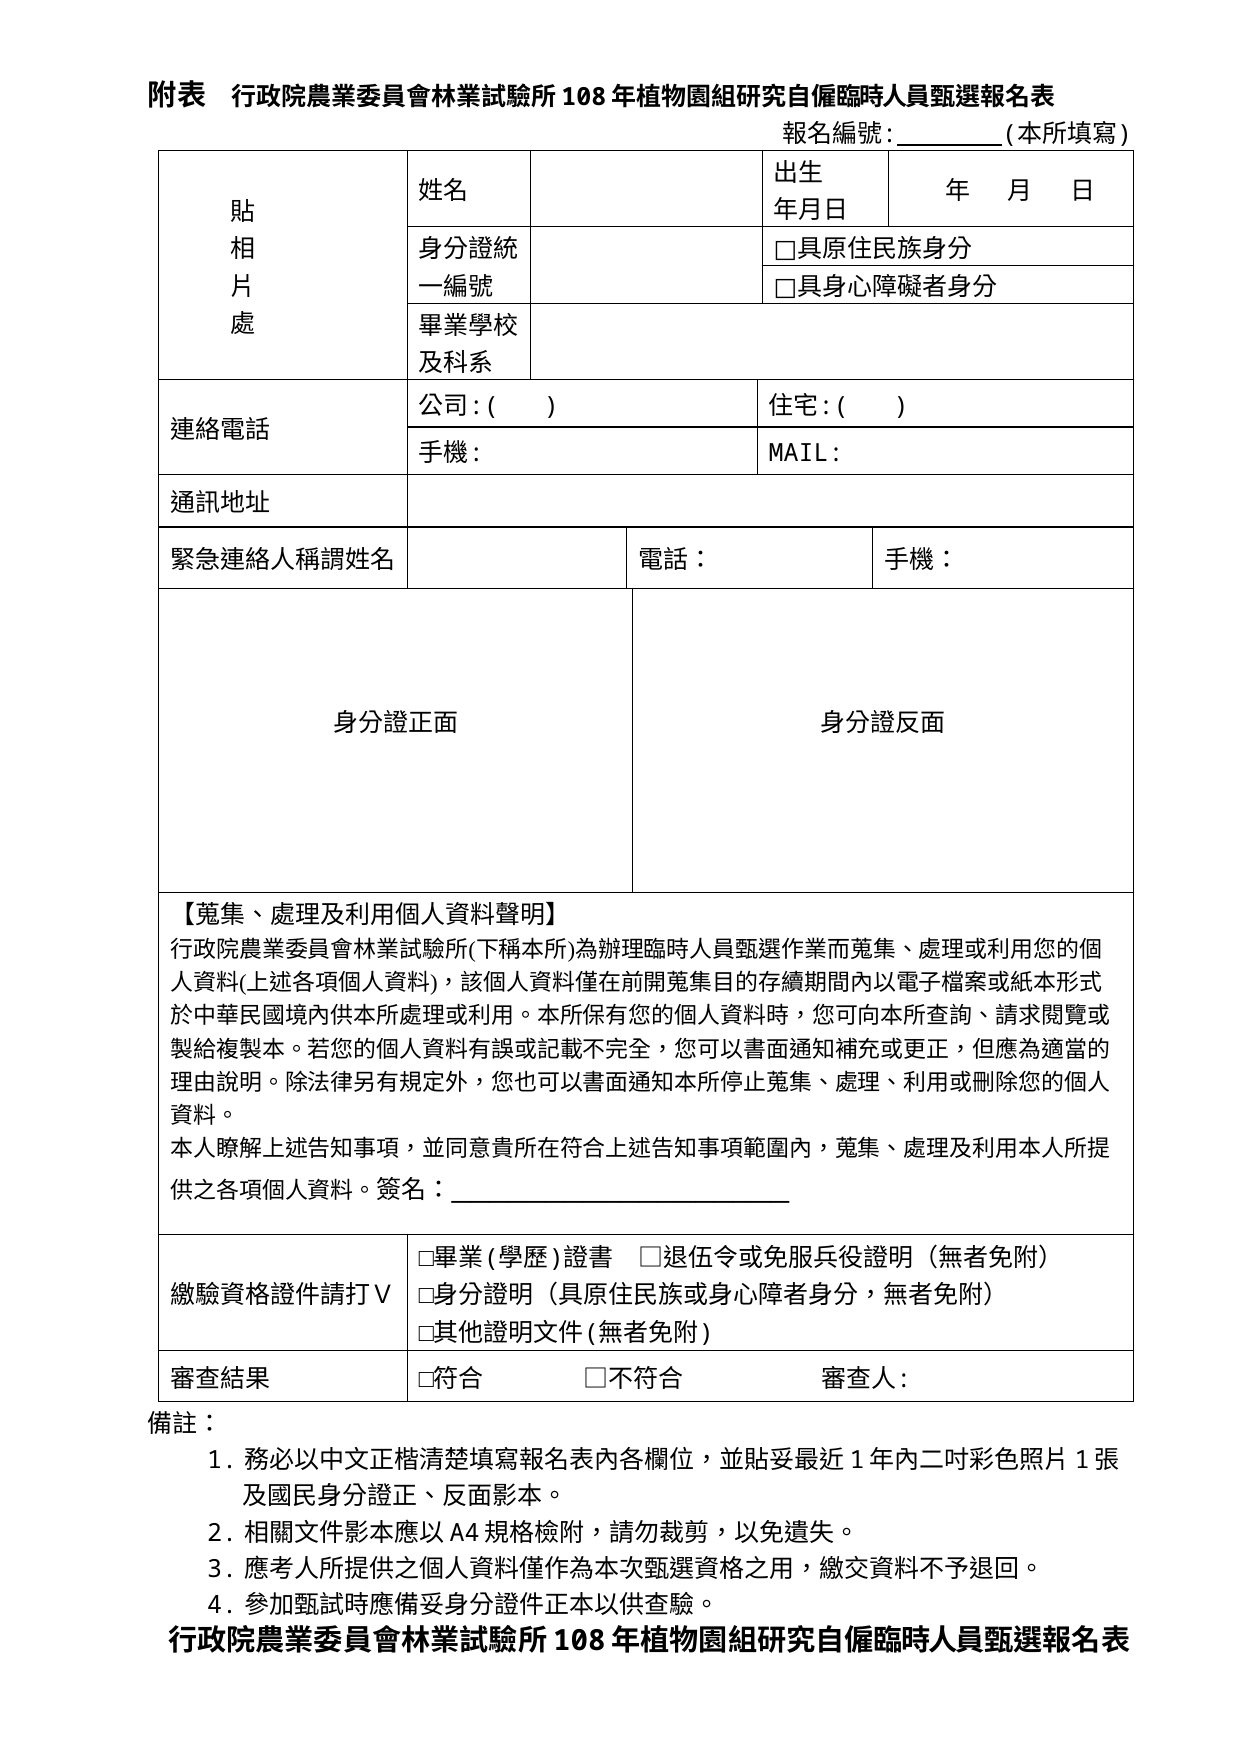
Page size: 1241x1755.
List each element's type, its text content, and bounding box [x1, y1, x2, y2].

list 相關文件影本應以A4規格檢附，請勿裁剪，以免遺失。 [148, 1512, 1134, 1548]
table_cell 身分證反面 [633, 589, 1133, 892]
text 報名編號: (本所填寫) [779, 112, 1134, 150]
list 應考人所提供之個人資料僅作為本次甄選資格之用，繳交資料不予退回。 [148, 1548, 1134, 1584]
list 務必以中文正楷清楚填寫報名表內各欄位，並貼妥最近1年內二吋彩色照片1張 [207, 1439, 1134, 1476]
table_cell 手機: [408, 428, 757, 474]
text 行政院農業委員會林業試驗所108年植物園組研究自僱臨時人員甄選報名表 [148, 1621, 1150, 1658]
table_cell 電話： [627, 528, 872, 587]
table_cell 手機： [873, 528, 1133, 587]
table_cell [408, 528, 626, 587]
table_cell 畢業學校及科系 [408, 304, 530, 379]
text 附表行政院農業委員會林業試驗所108年植物園組研究自僱臨時人員甄選報名表 [148, 75, 1134, 112]
table_cell 繳驗資格證件請打Ｖ [159, 1235, 407, 1350]
table_header 年 月 日 [889, 151, 1133, 226]
table_cell 緊急連絡人稱謂姓名 [159, 528, 407, 587]
table_cell 身分證統一編號 [408, 227, 530, 303]
table_cell □符合 □不符合 審查人: [408, 1351, 1133, 1401]
table_cell 審查結果 [159, 1351, 407, 1401]
table_cell □具身心障礙者身分 [763, 266, 1133, 303]
table_cell [531, 227, 762, 303]
table_cell MAIL: [758, 428, 1133, 474]
table_header [531, 151, 762, 226]
table_cell 【蒐集、處理及利用個人資料聲明】 行政院農業委員會林業試驗所(下稱本所)為辦理臨時人員甄選作業而蒐集、處理或利用您的個人資料(上述各項個人資料)，該個人資料僅在前開蒐集目的存續期間內以電子檔案或紙本形式於中華民國境內供本所處理或利用。本所保有您的個人資料時，您可向本所查詢、請求閱覽或製給複製本。若您的個人資料有誤或記載不完全，您可以書面通知補充或更正，但應為適當的理由說明。除法律另有規定外，您也可以書面通知本所停止蒐集、處理、利用或刪除您的個人資料。 本人瞭解上述告知事項，並同意貴所在符合上述告知事項範圍內，蒐集、處理及利用本人所提供之各項個人資料。簽名：__________________ [159, 893, 1133, 1233]
table_cell [531, 304, 1133, 379]
table_cell □具原住民族身分 [763, 227, 1133, 264]
table_cell 通訊地址 [159, 475, 407, 526]
list 參加甄試時應備妥身分證件正本以供查驗。 [148, 1584, 1092, 1621]
table_header 貼 相 片 處 [159, 151, 407, 379]
table_cell 連絡電話 [159, 380, 407, 474]
table_cell 住宅:( ) [758, 380, 1133, 426]
table_cell 公司:( ) [408, 380, 757, 426]
table_cell 身分證正面 [159, 589, 632, 892]
table_header 姓名 [408, 151, 530, 226]
table_header 出生 年月日 [763, 151, 888, 226]
table_cell □畢業(學歷)證書 □退伍令或免服兵役證明（無者免附） □身分證明（具原住民族或身心障者身分，無者免附） □其他證明文件(無者免附) [408, 1235, 1133, 1350]
text 及國民身分證正、反面影本。 [242, 1476, 1134, 1512]
table_cell [408, 475, 1133, 526]
text 備註： [148, 1402, 1134, 1439]
